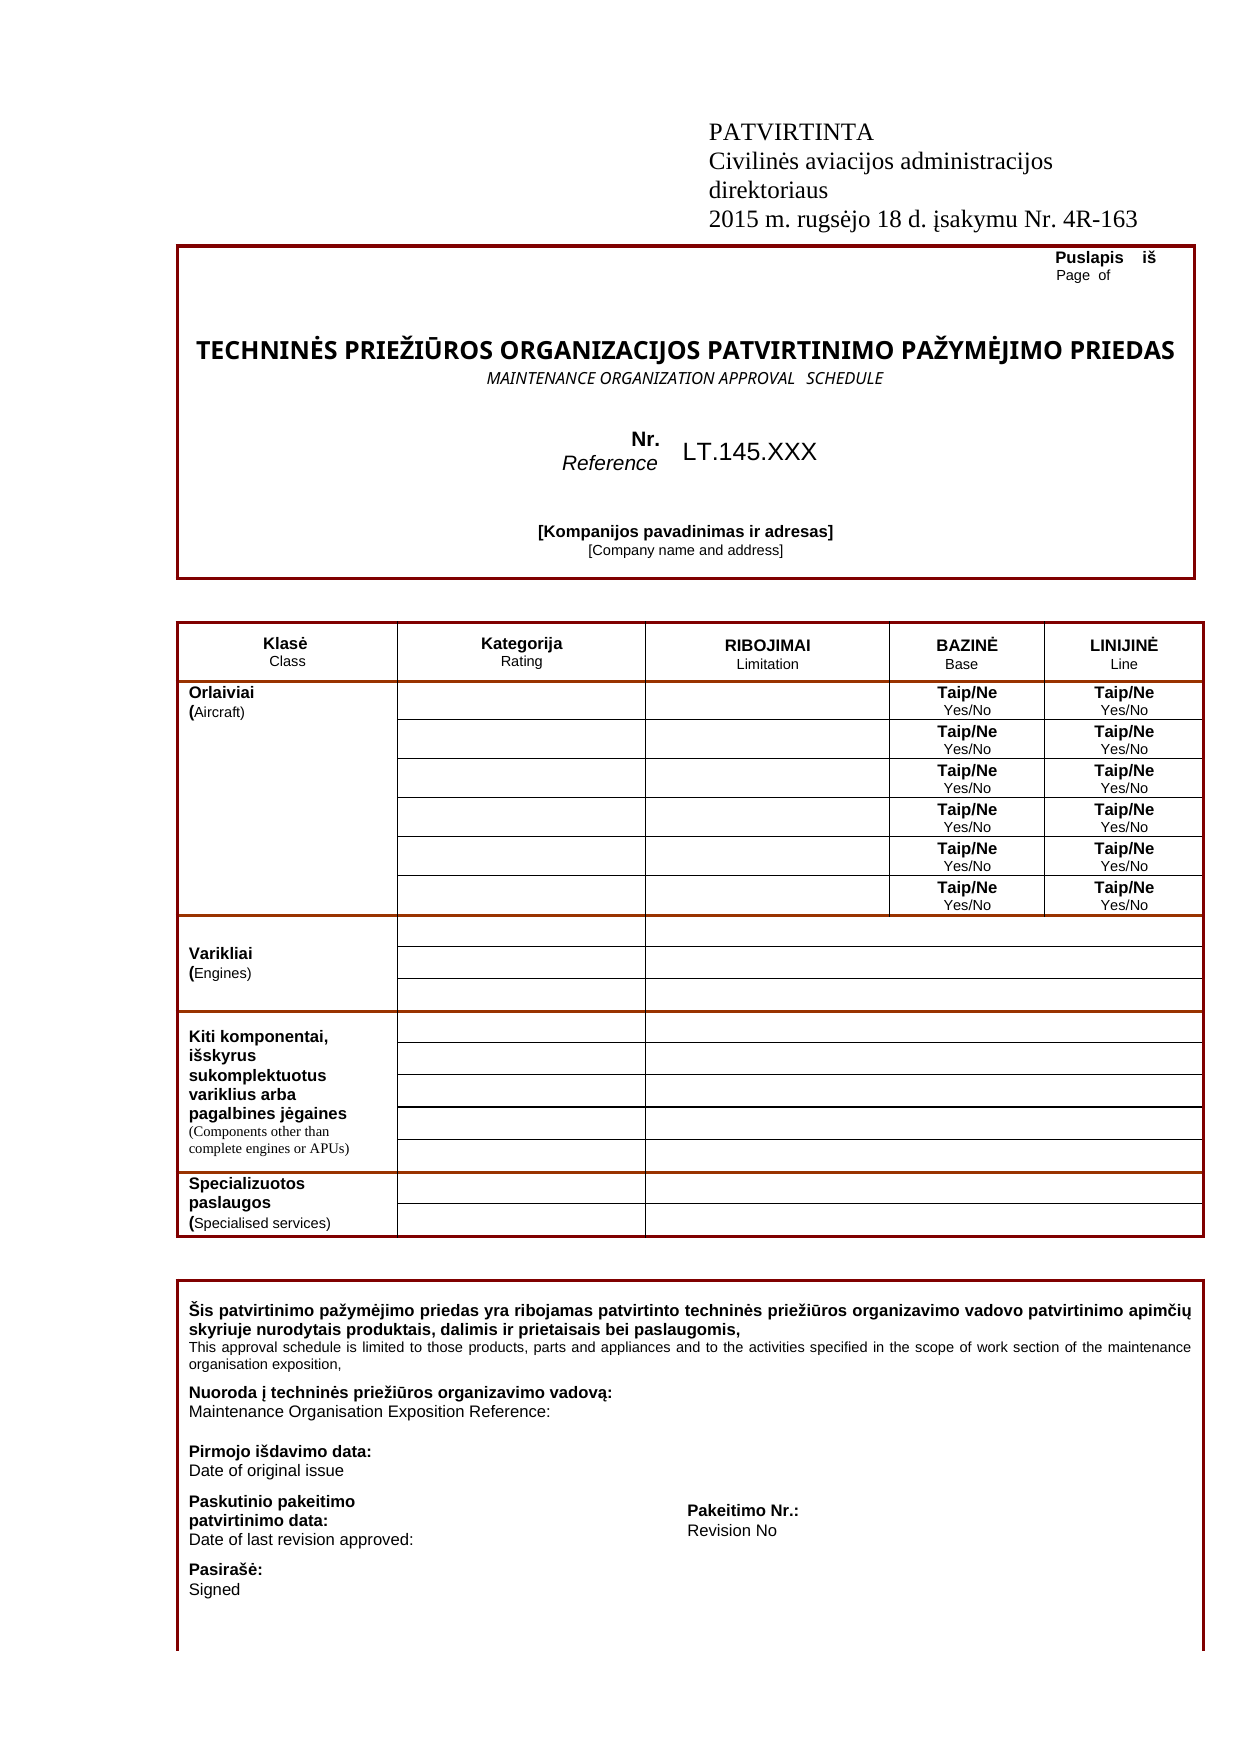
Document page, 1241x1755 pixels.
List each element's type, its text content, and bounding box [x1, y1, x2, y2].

table_cell [646, 1043, 1202, 1074]
text PATVIRTINTA [709, 117, 1166, 146]
table_cell [Kompanijos pavadinimas ir adresas] [Company name and address] [179, 484, 1193, 577]
table_cell Taip/Ne Yes/No [890, 798, 1044, 836]
text Civilinės aviacijos administracijos direktoriaus [709, 146, 1166, 204]
table_cell Taip/Ne Yes/No [1045, 683, 1202, 718]
table_cell Orlaiviai (Aircraft) [179, 683, 397, 914]
table_cell [398, 720, 645, 758]
table_cell [826, 1550, 1202, 1609]
table_cell Taip/Ne Yes/No [890, 876, 1044, 914]
table_header Klasė Class [179, 624, 397, 679]
table_cell [646, 1204, 1202, 1235]
table_cell [398, 1174, 645, 1203]
table_cell [398, 1108, 645, 1139]
table_cell [432, 1491, 676, 1550]
table_cell Taip/Ne Yes/No [1045, 759, 1202, 797]
table_cell Taip/Ne Yes/No [890, 759, 1044, 797]
table_cell [646, 876, 889, 914]
table_cell [646, 683, 889, 718]
table_cell Taip/Ne Yes/No [1045, 798, 1202, 836]
table_header Bazinė Base [890, 624, 1044, 679]
table_cell [646, 979, 1202, 1009]
table_cell Pakeitimo Nr.: Revision No [676, 1491, 826, 1550]
table_cell [646, 759, 889, 797]
table_cell Taip/Ne Yes/No [890, 720, 1044, 758]
table_cell [646, 837, 889, 875]
table_cell [646, 917, 1202, 946]
table_cell Nuoroda į techninės priežiūros organizavimo vadovą: Maintenance Organisation Exposition Reference: [179, 1373, 646, 1432]
table_cell Taip/Ne Yes/No [890, 683, 1044, 718]
table_cell [676, 1550, 826, 1609]
table_cell [646, 1108, 1202, 1139]
table_cell [676, 1432, 1202, 1491]
table_cell [676, 1609, 944, 1651]
table_cell Pasirašė: Signed [179, 1550, 432, 1609]
table_cell [398, 917, 645, 946]
table_cell [398, 759, 645, 797]
table_cell TECHNINĖS PRIEŽIŪROS ORGANIZACIJOS PATVIRTINIMO PAŽYMĖJIMO PRIEDAS MAINTENANCE ORGANIZATION APPROVAL SCHEDULE [179, 299, 1193, 418]
table_cell [398, 1043, 645, 1074]
table_header Linijinė Line [1045, 624, 1202, 679]
table_cell [432, 1550, 676, 1609]
text 2015 m. rugsėjo 18 d. įsakymu Nr. 4R-163 [709, 204, 1166, 232]
table_cell Specializuotos paslaugos (Specialised services) [179, 1174, 397, 1235]
table_cell [878, 1491, 1202, 1550]
table_header Ribojimai Limitation [646, 624, 889, 679]
table_cell [398, 979, 645, 1009]
table_cell [646, 947, 1202, 978]
table_cell [398, 798, 645, 836]
table_header Kategorija Rating [398, 624, 645, 679]
table_cell [398, 683, 645, 718]
table_header [179, 248, 984, 299]
table_header Šis patvirtinimo pažymėjimo priedas yra ribojamas patvirtinto techninės priežiūros organizavimo vadovo patvirtinimo apimčių skyriuje nurodytais produktais, dalimis ir prietaisais bei paslaugomis, This approval schedule is limited to those products, parts and appliances and to the activities specified in the scope of work section of the maintenance organisation exposition, [179, 1282, 1202, 1373]
table_cell [432, 1432, 676, 1491]
table_header Puslapis iš Page of [984, 248, 1193, 299]
table_cell [398, 1013, 645, 1042]
table_cell [179, 1609, 676, 1651]
table_cell LT.145.XXX [671, 419, 1193, 484]
table_cell [398, 1140, 645, 1171]
table_cell [646, 1373, 1202, 1432]
table_cell Taip/Ne Yes/No [1045, 720, 1202, 758]
table_cell Kiti komponentai, išskyrus sukomplektuotus variklius arba pagalbines jėgaines (Components other than complete engines or APUs) [179, 1013, 397, 1171]
table_cell [646, 1013, 1202, 1042]
table_cell Nr. Reference [179, 419, 671, 484]
table_cell [646, 798, 889, 836]
table_cell [398, 1204, 645, 1235]
table_cell Varikliai (Engines) [179, 917, 397, 1009]
table_cell Taip/Ne Yes/No [1045, 837, 1202, 875]
table_cell [826, 1491, 878, 1550]
table_cell Paskutinio pakeitimo patvirtinimo data: Date of last revision approved: [179, 1491, 432, 1550]
table_cell Pirmojo išdavimo data: Date of original issue [179, 1432, 432, 1491]
table_cell [398, 837, 645, 875]
table_cell [398, 947, 645, 978]
table_cell [646, 1174, 1202, 1203]
table_cell [646, 1140, 1202, 1171]
table_cell Taip/Ne Yes/No [890, 837, 1044, 875]
table_cell [398, 876, 645, 914]
table_cell [646, 720, 889, 758]
table_cell [398, 1075, 645, 1106]
table_cell [646, 1075, 1202, 1106]
table_cell [944, 1609, 1202, 1651]
table_cell Taip/Ne Yes/No [1045, 876, 1202, 914]
